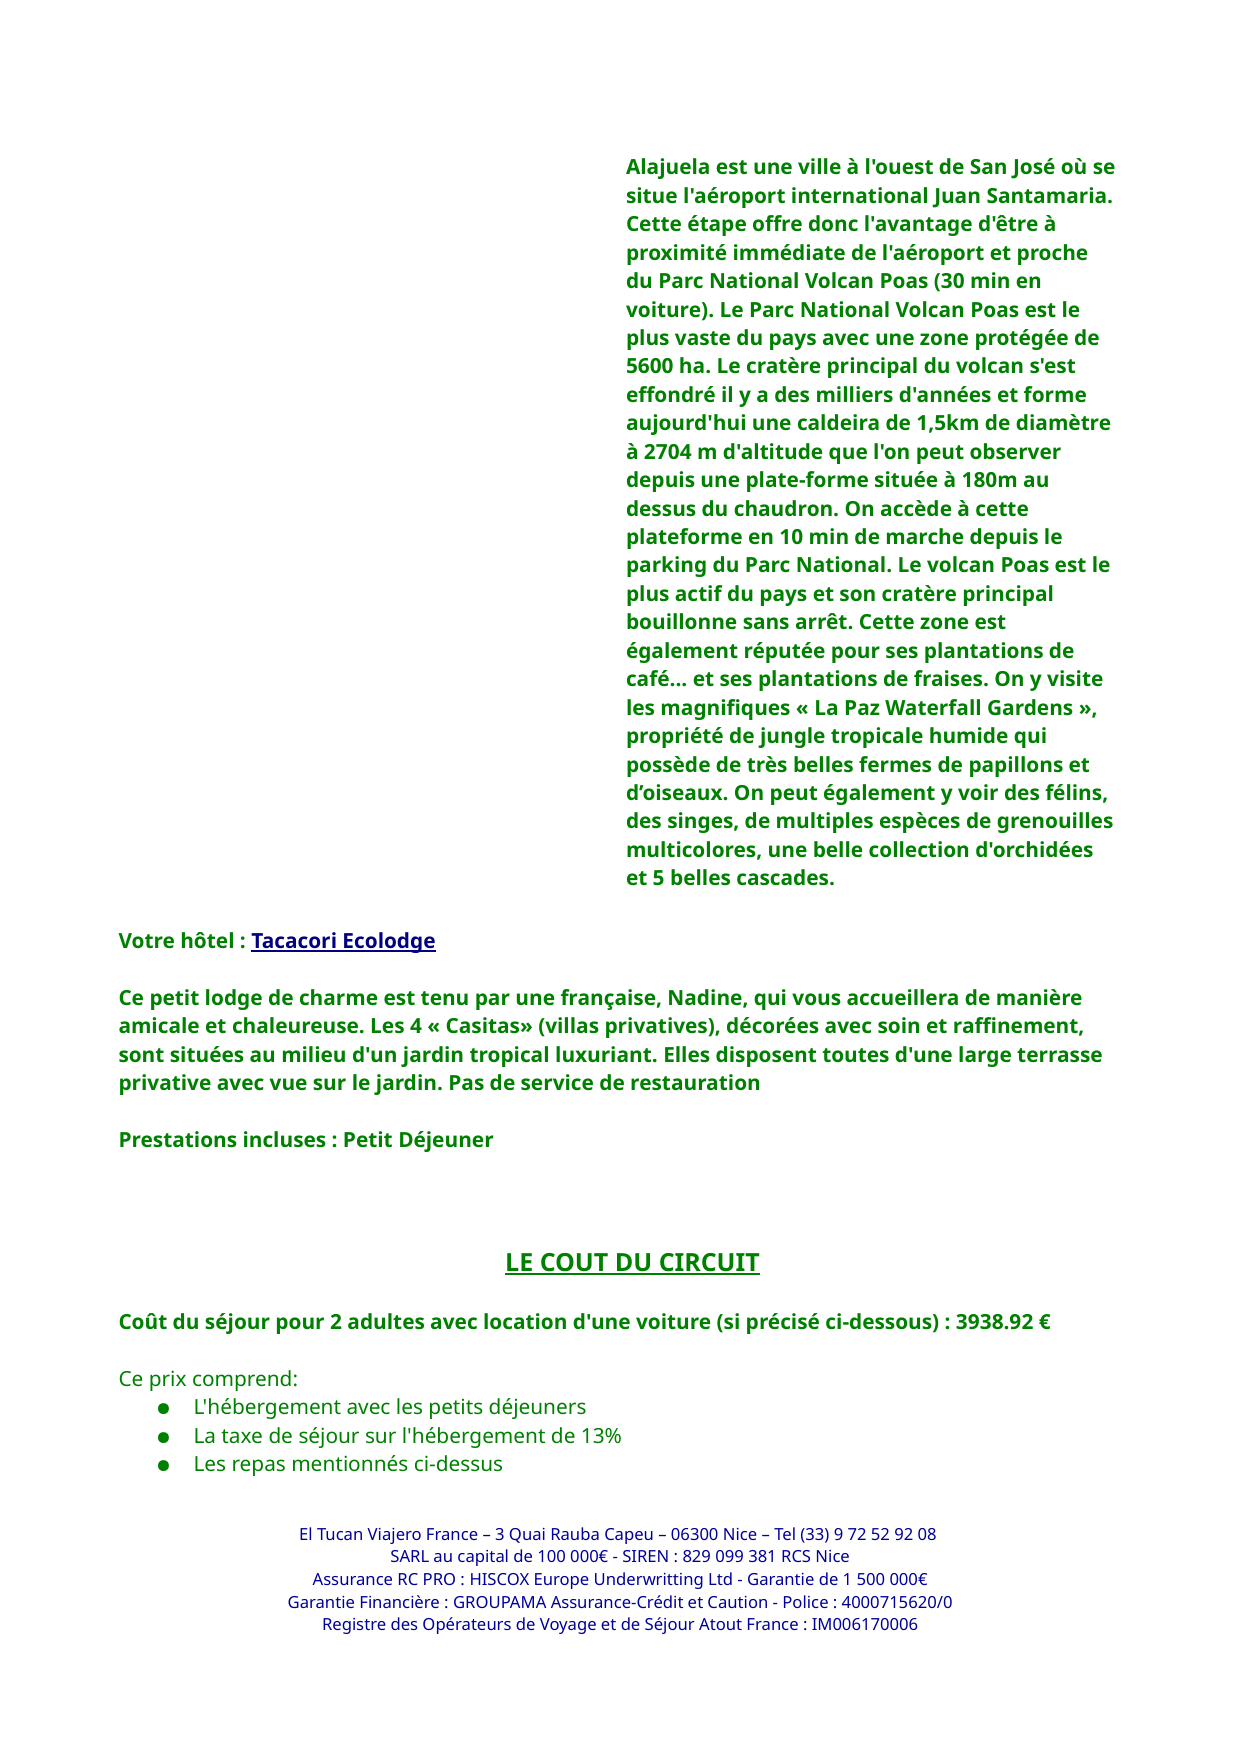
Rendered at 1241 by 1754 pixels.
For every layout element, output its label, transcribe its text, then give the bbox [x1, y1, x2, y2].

list La taxe de séjour sur l'hébergement de 13% [156, 1421, 1122, 1449]
table_header [118, 118, 620, 898]
text LE COUT DU CIRCUIT [118, 1244, 1146, 1278]
list L'hébergement avec les petits déjeuners [156, 1392, 1122, 1421]
text Ce prix comprend: [118, 1364, 1122, 1392]
text Prestations incluses : Petit Déjeuner [118, 1125, 1122, 1153]
table_header Alajuela est une ville à l'ouest de San José où se situe l'aéroport international Juan Santamaria. Cette étape offre donc l'avantage d'être à proximité immédiate de l'aéroport et proche du Parc National Volcan Poas (30 min en voiture). Le Parc National Volcan Poas est le plus vaste du pays avec une zone protégée de 5600 ha. Le cratère principal du volcan s'est effondré il y a des milliers d'années et forme aujourd'hui une caldeira de 1,5km de diamètre à 2704 m d'altitude que l'on peut observer depuis une plate-forme située à 180m au dessus du chaudron. On accède à cette plateforme en 10 min de marche depuis le parking du Parc National. Le volcan Poas est le plus actif du pays et son cratère principal bouillonne sans arrêt. Cette zone est également réputée pour ses plantations de café... et ses plantations de fraises. On y visite les magnifiques « La Paz Waterfall Gardens », propriété de jungle tropicale humide qui possède de très belles fermes de papillons et d’oiseaux. On peut également y voir des félins, des singes, de multiples espèces de grenouilles multicolores, une belle collection d'orchidées et 5 belles cascades. [620, 118, 1122, 898]
list Les repas mentionnés ci-dessus [156, 1449, 1122, 1478]
text Coût du séjour pour 2 adultes avec location d'une voiture (si précisé ci-dessous) : 3938.92 € [118, 1307, 1122, 1335]
text Ce petit lodge de charme est tenu par une française, Nadine, qui vous accueillera de manière amicale et chaleureuse. Les 4 « Casitas» (villas privatives), décorées avec soin et raffinement, sont situées au milieu d'un jardin tropical luxuriant. Elles disposent toutes d'une large terrasse privative avec vue sur le jardin. Pas de service de restauration [118, 983, 1122, 1097]
text Votre hôtel : Tacacori Ecolodge [118, 926, 1122, 954]
